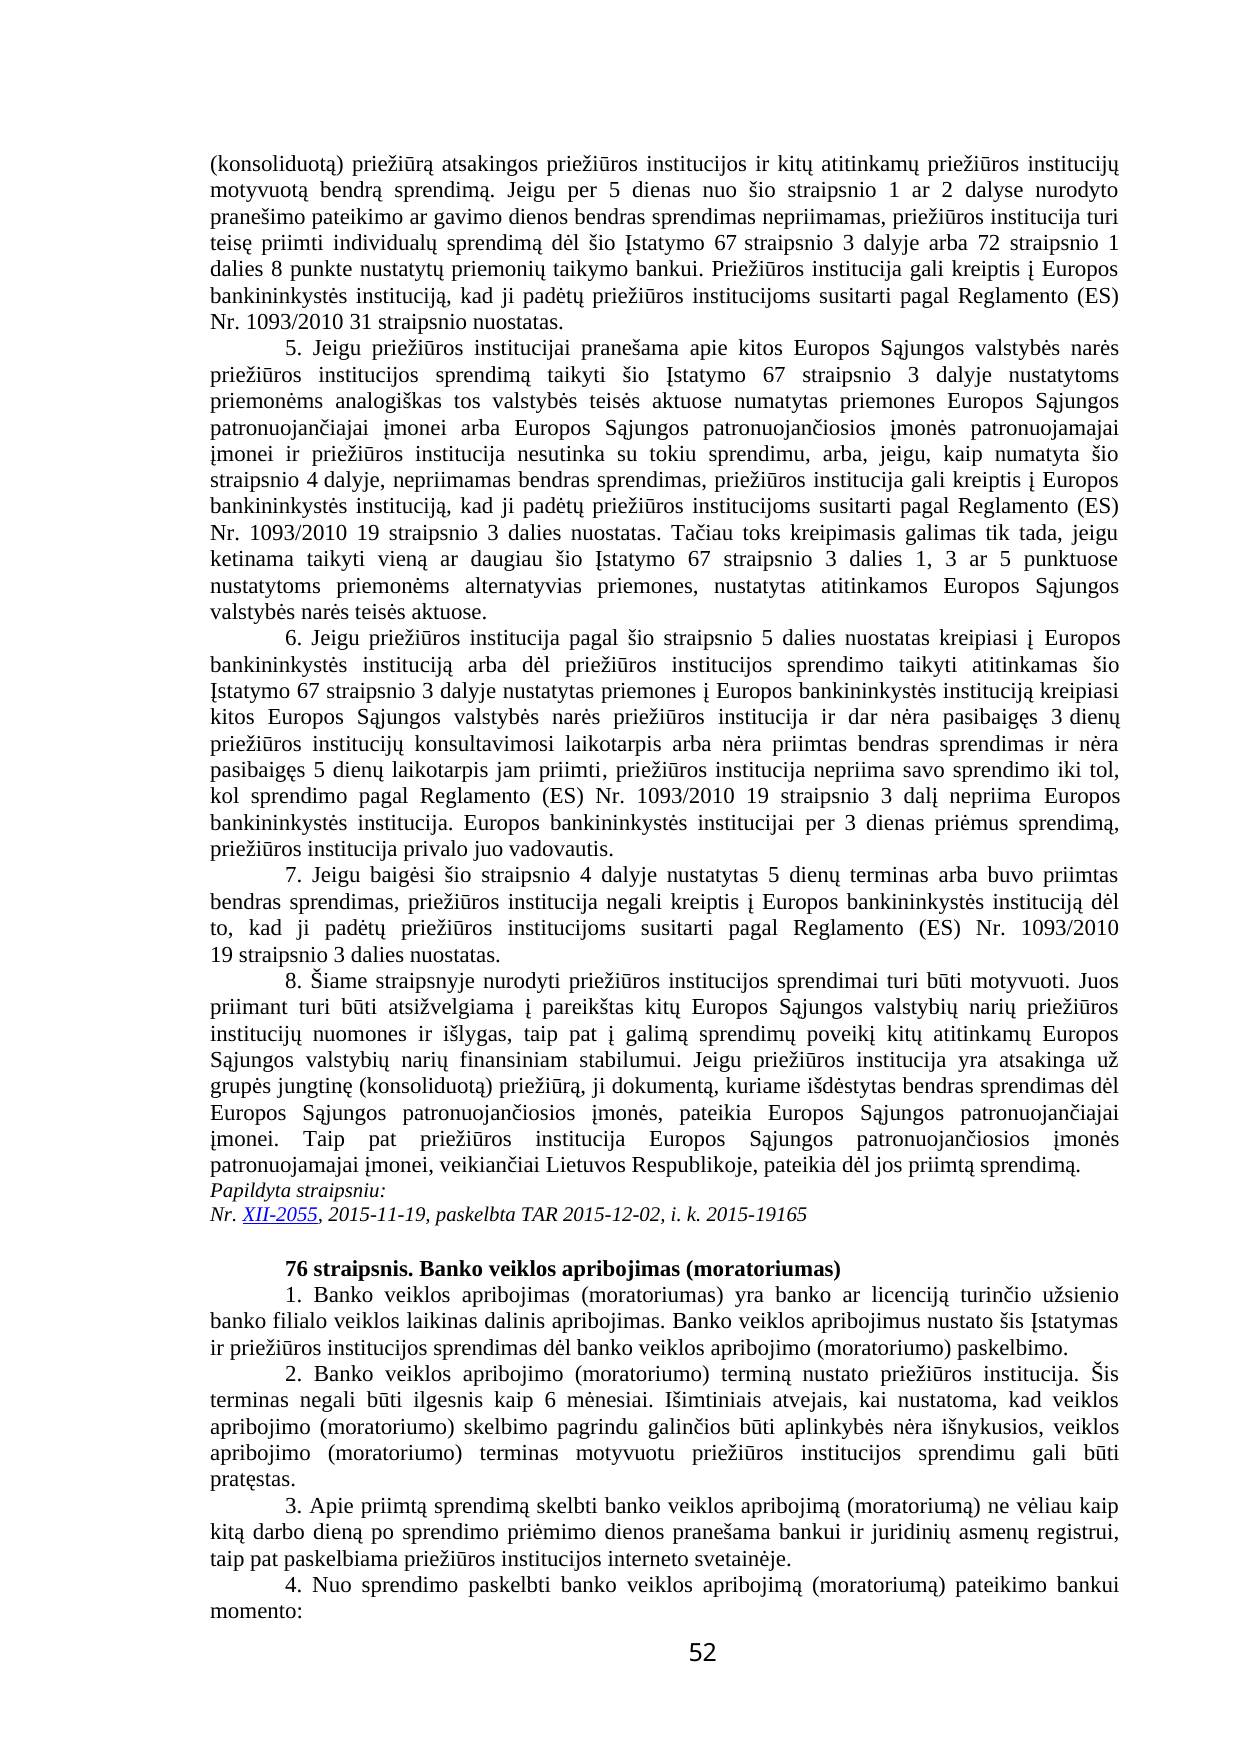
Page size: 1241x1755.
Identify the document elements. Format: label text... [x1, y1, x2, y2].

text 4. Nuo sprendimo paskelbti banko veiklos apribojimą (moratoriumą) pateikimo bankui momento: [210, 1571, 1120, 1624]
text 3. Apie priimtą sprendimą skelbti banko veiklos apribojimą (moratoriumą) ne vėliau kaip kitą darbo dieną po sprendimo priėmimo dienos pranešama bankui ir juridinių asmenų registrui, taip pat paskelbiama priežiūros institucijos interneto svetainėje. [210, 1492, 1120, 1571]
text 76 straipsnis. Banko veiklos apribojimas (moratoriumas) [210, 1255, 1120, 1281]
text 1. Banko veiklos apribojimas (moratoriumas) yra banko ar licenciją turinčio užsienio banko filialo veiklos laikinas dalinis apribojimas. Banko veiklos apribojimus nustato šis Įstatymas ir priežiūros institucijos sprendimas dėl banko veiklos apribojimo (moratoriumo) paskelbimo. [210, 1281, 1120, 1360]
text 2. Banko veiklos apribojimo (moratoriumo) terminą nustato priežiūros institucija. Šis terminas negali būti ilgesnis kaip 6 mėnesiai. Išimtiniais atvejais, kai nustatoma, kad veiklos apribojimo (moratoriumo) skelbimo pagrindu galinčios būti aplinkybės nėra išnykusios, veiklos apribojimo (moratoriumo) terminas motyvuotu priežiūros institucijos sprendimu gali būti pratęstas. [210, 1360, 1120, 1492]
text Papildyta straipsniu: [210, 1178, 1120, 1202]
text 8. Šiame straipsnyje nurodyti priežiūros institucijos sprendimai turi būti motyvuoti. Juos priimant turi būti atsižvelgiama į pareikštas kitų Europos Sąjungos valstybių narių priežiūros institucijų nuomones ir išlygas, taip pat į galimą sprendimų poveikį kitų atitinkamų Europos Sąjungos valstybių narių finansiniam stabilumui. Jeigu priežiūros institucija yra atsakinga už grupės jungtinę (konsoliduotą) priežiūrą, ji dokumentą, kuriame išdėstytas bendras sprendimas dėl Europos Sąjungos patronuojančiosios įmonės, pateikia Europos Sąjungos patronuojančiajai įmonei. Taip pat priežiūros institucija Europos Sąjungos patronuojančiosios įmonės patronuojamajai įmonei, veikiančiai Lietuvos Respublikoje, pateikia dėl jos priimtą sprendimą. [210, 967, 1120, 1178]
text (konsoliduotą) priežiūrą atsakingos priežiūros institucijos ir kitų atitinkamų priežiūros institucijų motyvuotą bendrą sprendimą. Jeigu per 5 dienas nuo šio straipsnio 1 ar 2 dalyse nurodyto pranešimo pateikimo ar gavimo dienos bendras sprendimas nepriimamas, priežiūros institucija turi teisę priimti individualų sprendimą dėl šio Įstatymo 67 straipsnio 3 dalyje arba 72 straipsnio 1 dalies 8 punkte nustatytų priemonių taikymo bankui. Priežiūros institucija gali kreiptis į Europos bankininkystės instituciją, kad ji padėtų priežiūros institucijoms susitarti pagal Reglamento (ES) Nr. 1093/2010 31 straipsnio nuostatas. [210, 150, 1120, 334]
text 6. Jeigu priežiūros institucija pagal šio straipsnio 5 dalies nuostatas kreipiasi į Europos bankininkystės instituciją arba dėl priežiūros institucijos sprendimo taikyti atitinkamas šio Įstatymo 67 straipsnio 3 dalyje nustatytas priemones į Europos bankininkystės instituciją kreipiasi kitos Europos Sąjungos valstybės narės priežiūros institucija ir dar nėra pasibaigęs 3 dienų priežiūros institucijų konsultavimosi laikotarpis arba nėra priimtas bendras sprendimas ir nėra pasibaigęs 5 dienų laikotarpis jam priimti, priežiūros institucija nepriima savo sprendimo iki tol, kol sprendimo pagal Reglamento (ES) Nr. 1093/2010 19 straipsnio 3 dalį nepriima Europos bankininkystės institucija. Europos bankininkystės institucijai per 3 dienas priėmus sprendimą, priežiūros institucija privalo juo vadovautis. [210, 624, 1120, 862]
text 7. Jeigu baigėsi šio straipsnio 4 dalyje nustatytas 5 dienų terminas arba buvo priimtas bendras sprendimas, priežiūros institucija negali kreiptis į Europos bankininkystės instituciją dėl to, kad ji padėtų priežiūros institucijoms susitarti pagal Reglamento (ES) Nr. 1093/2010 19 straipsnio 3 dalies nuostatas. [210, 862, 1120, 967]
text Nr. XII-2055, 2015-11-19, paskelbta TAR 2015-12-02, i. k. 2015-19165 [210, 1202, 1120, 1226]
text 5. Jeigu priežiūros institucijai pranešama apie kitos Europos Sąjungos valstybės narės priežiūros institucijos sprendimą taikyti šio Įstatymo 67 straipsnio 3 dalyje nustatytoms priemonėms analogiškas tos valstybės teisės aktuose numatytas priemones Europos Sąjungos patronuojančiajai įmonei arba Europos Sąjungos patronuojančiosios įmonės patronuojamajai įmonei ir priežiūros institucija nesutinka su tokiu sprendimu, arba, jeigu, kaip numatyta šio straipsnio 4 dalyje, nepriimamas bendras sprendimas, priežiūros institucija gali kreiptis į Europos bankininkystės instituciją, kad ji padėtų priežiūros institucijoms susitarti pagal Reglamento (ES) Nr. 1093/2010 19 straipsnio 3 dalies nuostatas. Tačiau toks kreipimasis galimas tik tada, jeigu ketinama taikyti vieną ar daugiau šio Įstatymo 67 straipsnio 3 dalies 1, 3 ar 5 punktuose nustatytoms priemonėms alternatyvias priemones, nustatytas atitinkamos Europos Sąjungos valstybės narės teisės aktuose. [210, 334, 1120, 624]
